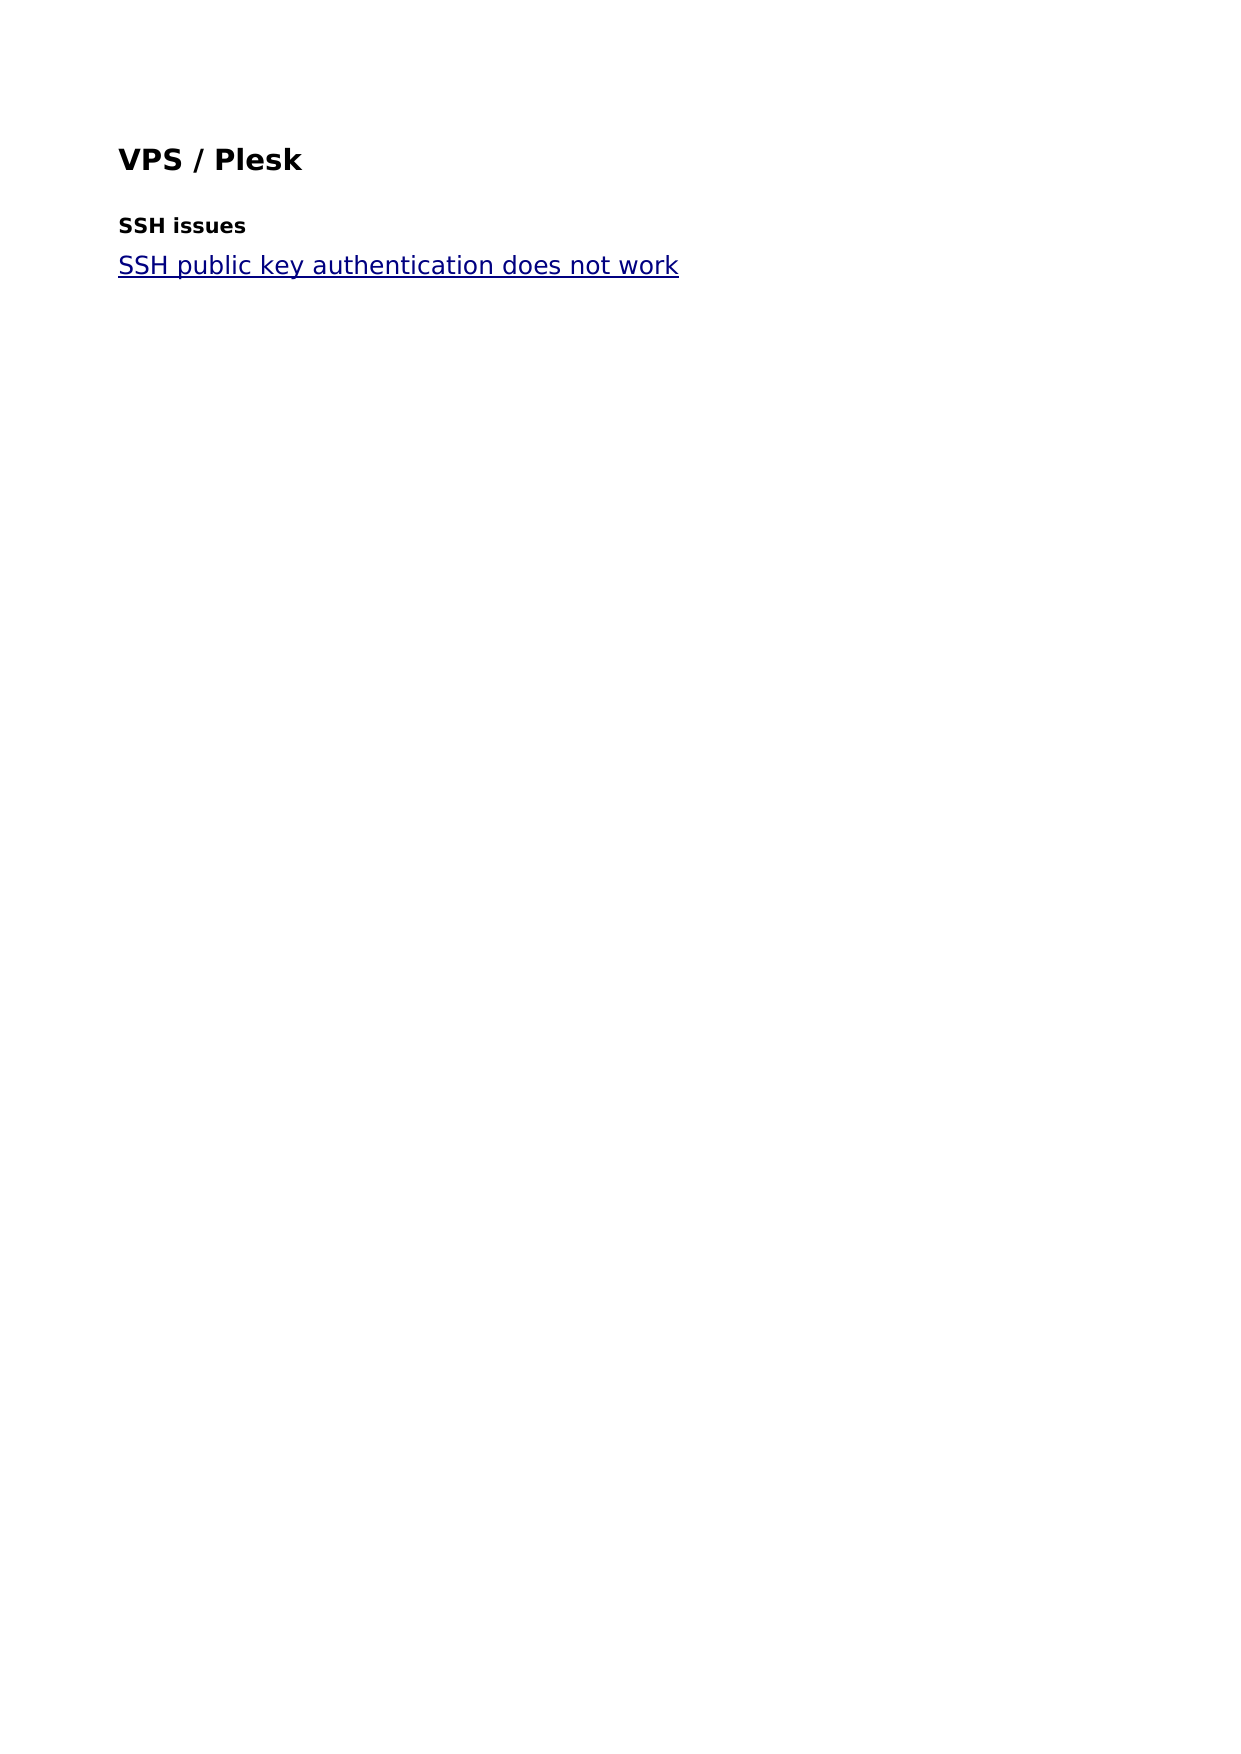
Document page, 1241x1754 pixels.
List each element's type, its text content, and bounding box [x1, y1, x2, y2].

text SSH public key authentication does not work [118, 251, 1122, 281]
subtitle SSH issues [118, 214, 1122, 239]
subtitle VPS / Plesk [118, 143, 1122, 177]
